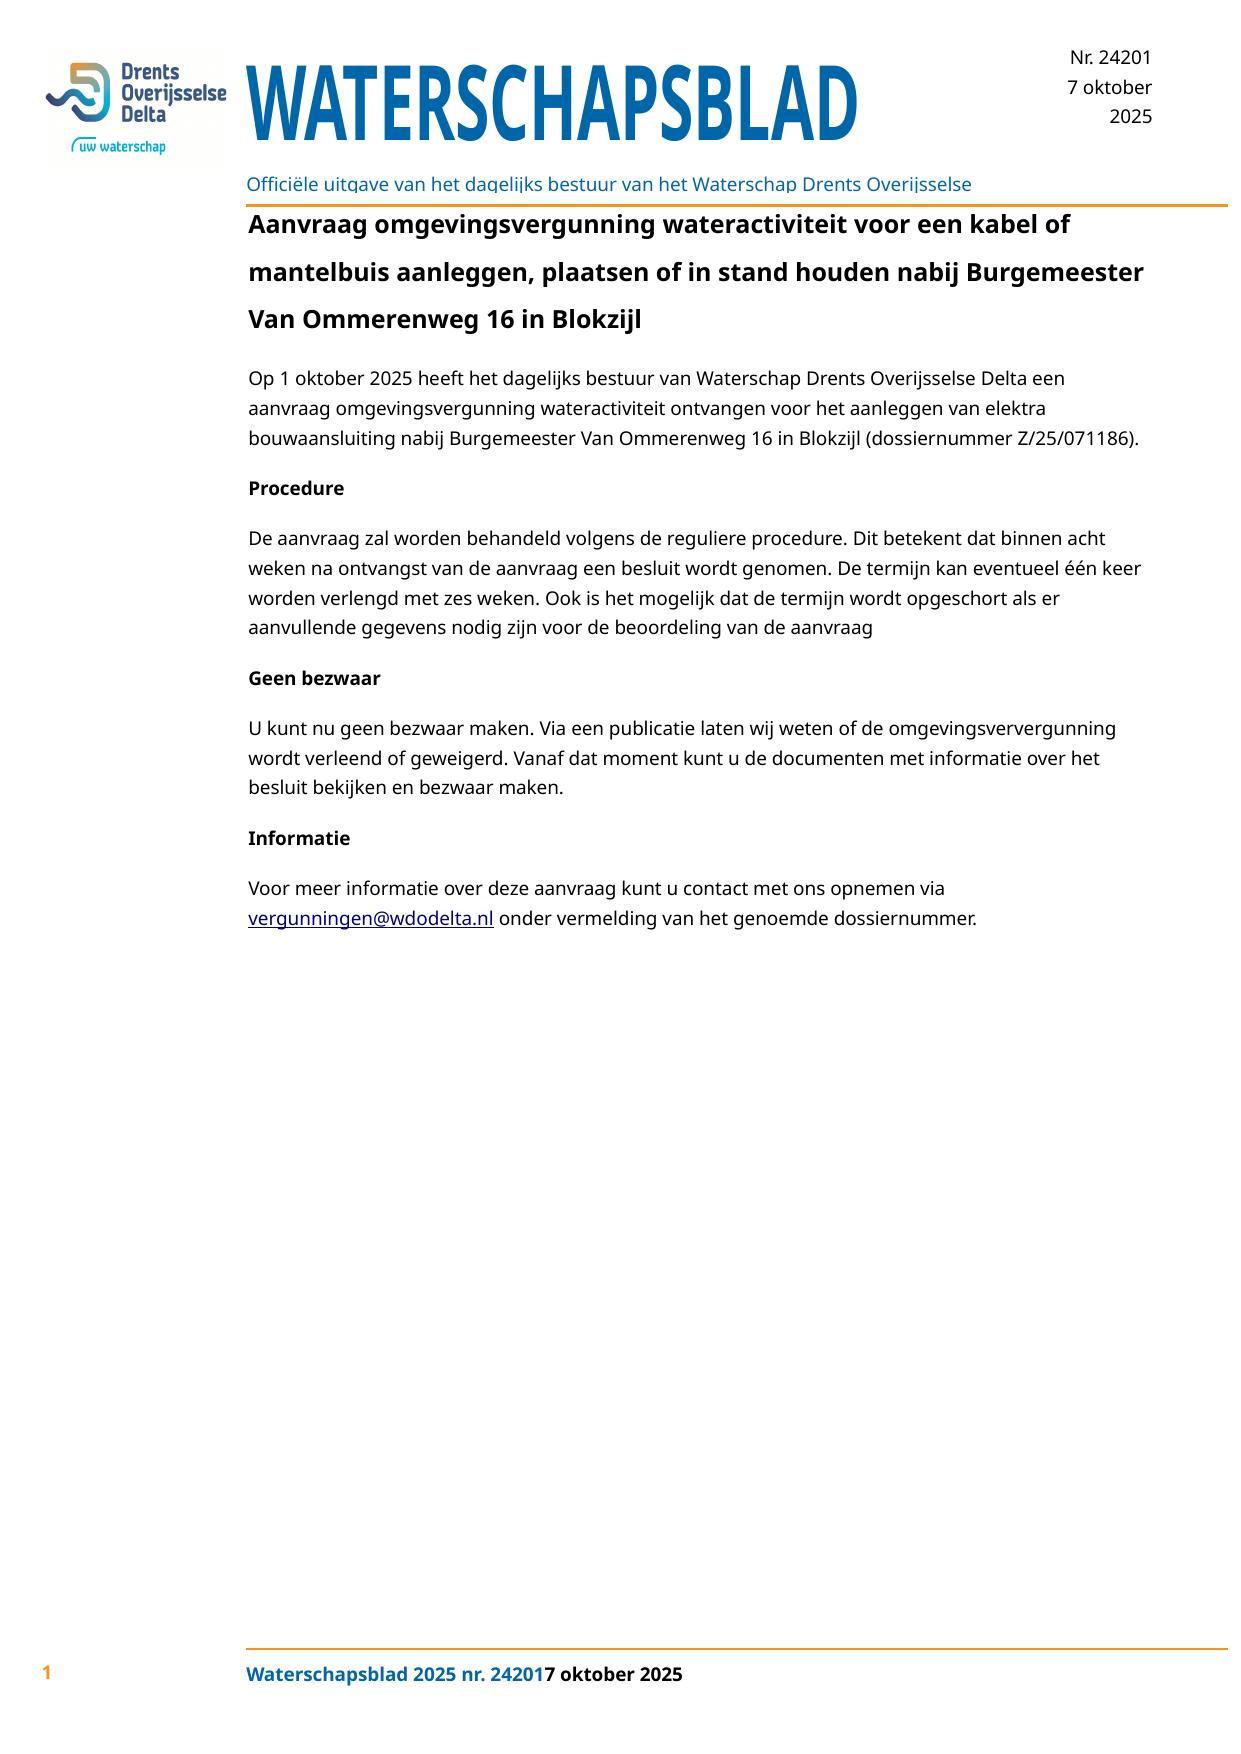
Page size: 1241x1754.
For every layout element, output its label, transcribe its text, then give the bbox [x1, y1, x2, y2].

text Voor meer informatie over deze aanvraag kunt u contact met ons opnemen via vergunningen@wdodelta.nl onder vermelding van het genoemde dossiernummer. [248, 875, 1152, 930]
text U kunt nu geen bezwaar maken. Via een publicatie laten wij weten of de omgevingsververgunning wordt verleend of geweigerd. Vanaf dat moment kunt u de documenten met informatie over het besluit bekijken en bezwaar maken. [248, 715, 1152, 800]
text Aanvraag omgevingsvergunning wateractiviteit voor een kabel of mantelbuis aanleggen, plaatsen of in stand houden nabij Burgemeester Van Ommerenweg 16 in Blokzijl [248, 207, 1152, 336]
text Procedure [248, 475, 1152, 501]
picture [41, 47, 231, 172]
text Informatie [248, 825, 1152, 850]
text Geen bezwaar [248, 665, 1152, 690]
text De aanvraag zal worden behandeld volgens de reguliere procedure. Dit betekent dat binnen acht weken na ontvangst van de aanvraag een besluit wordt genomen. De termijn kan eventueel één keer worden verlengd met zes weken. Ook is het mogelijk dat de termijn wordt opgeschort als er aanvullende gegevens nodig zijn voor de beoordeling van de aanvraag [248, 526, 1152, 640]
text Op 1 oktober 2025 heeft het dagelijks bestuur van Waterschap Drents Overijsselse Delta een aanvraag omgevingsvergunning wateractiviteit ontvangen voor het aanleggen van elektra bouwaansluiting nabij Burgemeester Van Ommerenweg 16 in Blokzijl (dossiernummer Z/25/071186). [248, 366, 1152, 450]
